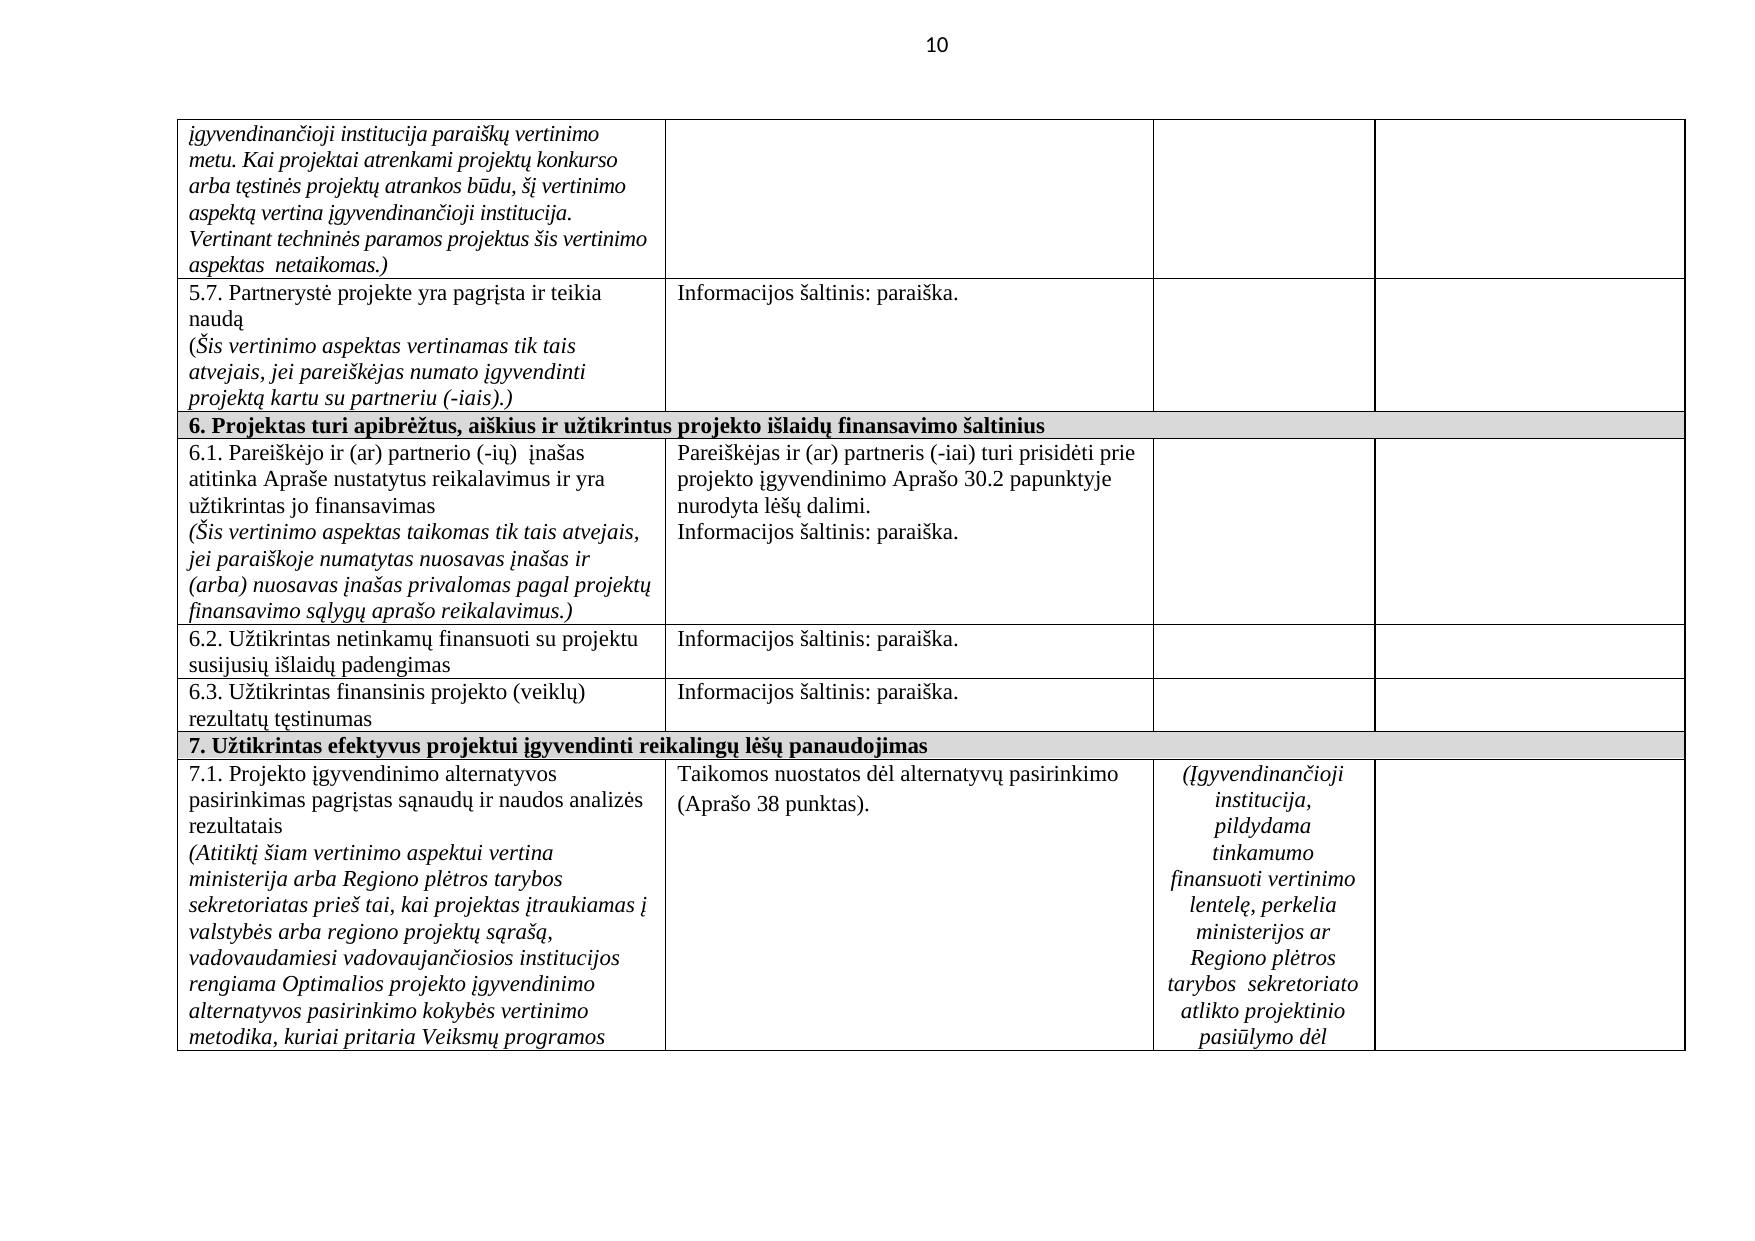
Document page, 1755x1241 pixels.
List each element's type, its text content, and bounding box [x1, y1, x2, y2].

table_cell Informacijos šaltinis: paraiška. [666, 279, 1153, 411]
table_cell [1376, 625, 1684, 677]
table_cell [1376, 679, 1684, 731]
table_cell Informacijos šaltinis: paraiška. [666, 679, 1153, 731]
table_cell [1154, 120, 1374, 278]
table_cell 6.1. Pareiškėjo ir (ar) partnerio (-ių) įnašas atitinka Apraše nustatytus reikalavimus ir yra užtikrintas jo finansavimas (Šis vertinimo aspektas taikomas tik tais atvejais, jei paraiškoje numatytas nuosavas įnašas ir (arba) nuosavas įnašas privalomas pagal projektų finansavimo sąlygų aprašo reikalavimus.) [178, 439, 665, 624]
table_cell [1154, 439, 1374, 624]
table_cell 7.1. Projekto įgyvendinimo alternatyvos pasirinkimas pagrįstas sąnaudų ir naudos analizės rezultatais (Atitiktį šiam vertinimo aspektui vertina ministerija arba Regiono plėtros tarybos sekretoriatas prieš tai, kai projektas įtraukiamas į valstybės arba regiono projektų sąrašą, vadovaudamiesi vadovaujančiosios institucijos rengiama Optimalios projekto įgyvendinimo alternatyvos pasirinkimo kokybės vertinimo metodika, kuriai pritaria Veiksmų programos [178, 760, 665, 1049]
table_cell 7. Užtikrintas efektyvus projektui įgyvendinti reikalingų lėšų panaudojimas [178, 732, 1684, 758]
table_cell 5.7. Partnerystė projekte yra pagrįsta ir teikia naudą (Šis vertinimo aspektas vertinamas tik tais atvejais, jei pareiškėjas numato įgyvendinti projektą kartu su partneriu (-iais).) [178, 279, 665, 411]
table_cell (Įgyvendinančioji institucija, pildydama tinkamumo finansuoti vertinimo lentelę, perkelia ministerijos ar Regiono plėtros tarybos sekretoriato atlikto projektinio pasiūlymo dėl [1154, 760, 1374, 1049]
table_cell [1154, 679, 1374, 731]
table_cell [1376, 279, 1684, 411]
table_cell 6.2. Užtikrintas netinkamų finansuoti su projektu susijusių išlaidų padengimas [178, 625, 665, 677]
table_cell [1376, 760, 1684, 1049]
table_cell [1376, 439, 1684, 624]
table_cell įgyvendinančioji institucija paraiškų vertinimo metu. Kai projektai atrenkami projektų konkurso arba tęstinės projektų atrankos būdu, šį vertinimo aspektą vertina įgyvendinančioji institucija. Vertinant techninės paramos projektus šis vertinimo aspektas netaikomas.) [178, 120, 665, 278]
table_cell [666, 120, 1153, 278]
table_cell Pareiškėjas ir (ar) partneris (-iai) turi prisidėti prie projekto įgyvendinimo Aprašo 30.2 papunktyje nurodyta lėšų dalimi. Informacijos šaltinis: paraiška. [666, 439, 1153, 624]
table_cell 6.3. Užtikrintas finansinis projekto (veiklų) rezultatų tęstinumas [178, 679, 665, 731]
table_cell Informacijos šaltinis: paraiška. [666, 625, 1153, 677]
table_cell Taikomos nuostatos dėl alternatyvų pasirinkimo (Aprašo 38 punktas). [666, 760, 1153, 1049]
table_cell 6. Projektas turi apibrėžtus, aiškius ir užtikrintus projekto išlaidų finansavimo šaltinius [178, 412, 1684, 438]
table_cell [1376, 120, 1684, 278]
table_cell [1154, 625, 1374, 677]
table_cell [1154, 279, 1374, 411]
